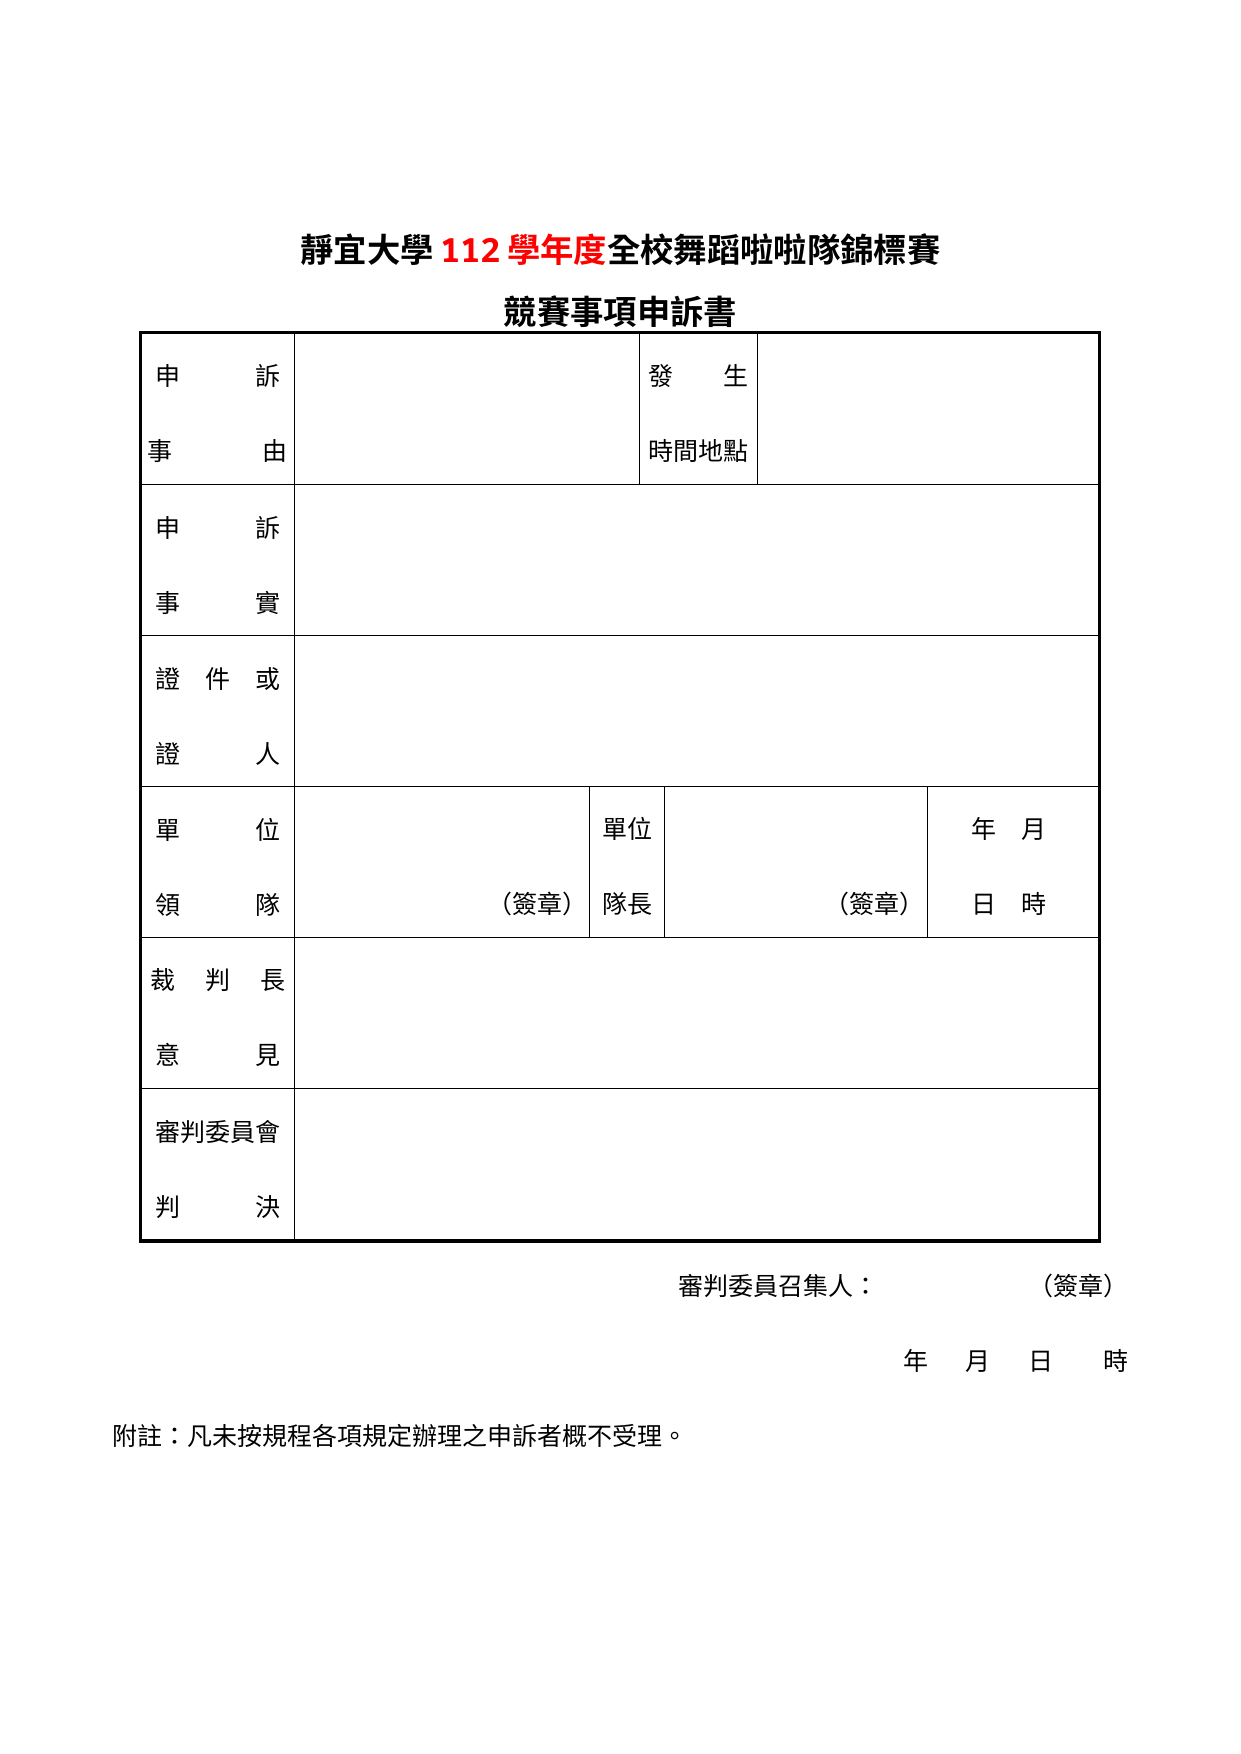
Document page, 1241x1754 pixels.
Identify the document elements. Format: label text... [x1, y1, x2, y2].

table_cell 單 位 領 隊 [142, 787, 294, 937]
table_cell 審判委員會 判 決 [142, 1089, 294, 1239]
text 附註：凡未按規程各項規定辦理之申訴者概不受理。 [112, 1392, 1128, 1455]
text 競賽事項申訴書 [112, 268, 1128, 331]
table_header [295, 334, 639, 484]
text 年 月 日 時 [112, 1317, 1128, 1380]
table_cell 年 月 日 時 [928, 787, 1098, 937]
table_header 申 訴 事 由 [142, 334, 294, 484]
text 審判委員召集人： （簽章） [112, 1242, 1128, 1305]
table_cell [295, 1089, 1098, 1239]
table_cell 單位 隊長 [590, 787, 664, 937]
table_cell 裁 判 長 意 見 [142, 938, 294, 1088]
table_cell 申 訴 事 實 [142, 485, 294, 635]
table_header [758, 334, 1098, 484]
table_header 發 生 時間地點 [640, 334, 757, 484]
table_cell 證 件 或 證 人 [142, 636, 294, 786]
table_cell （簽章） [665, 787, 927, 937]
text 靜宜大學112學年度全校舞蹈啦啦隊錦標賽 [112, 206, 1128, 268]
table_cell [295, 485, 1098, 635]
table_cell [295, 636, 1098, 786]
table_cell [295, 938, 1098, 1088]
table_cell （簽章） [295, 787, 589, 937]
